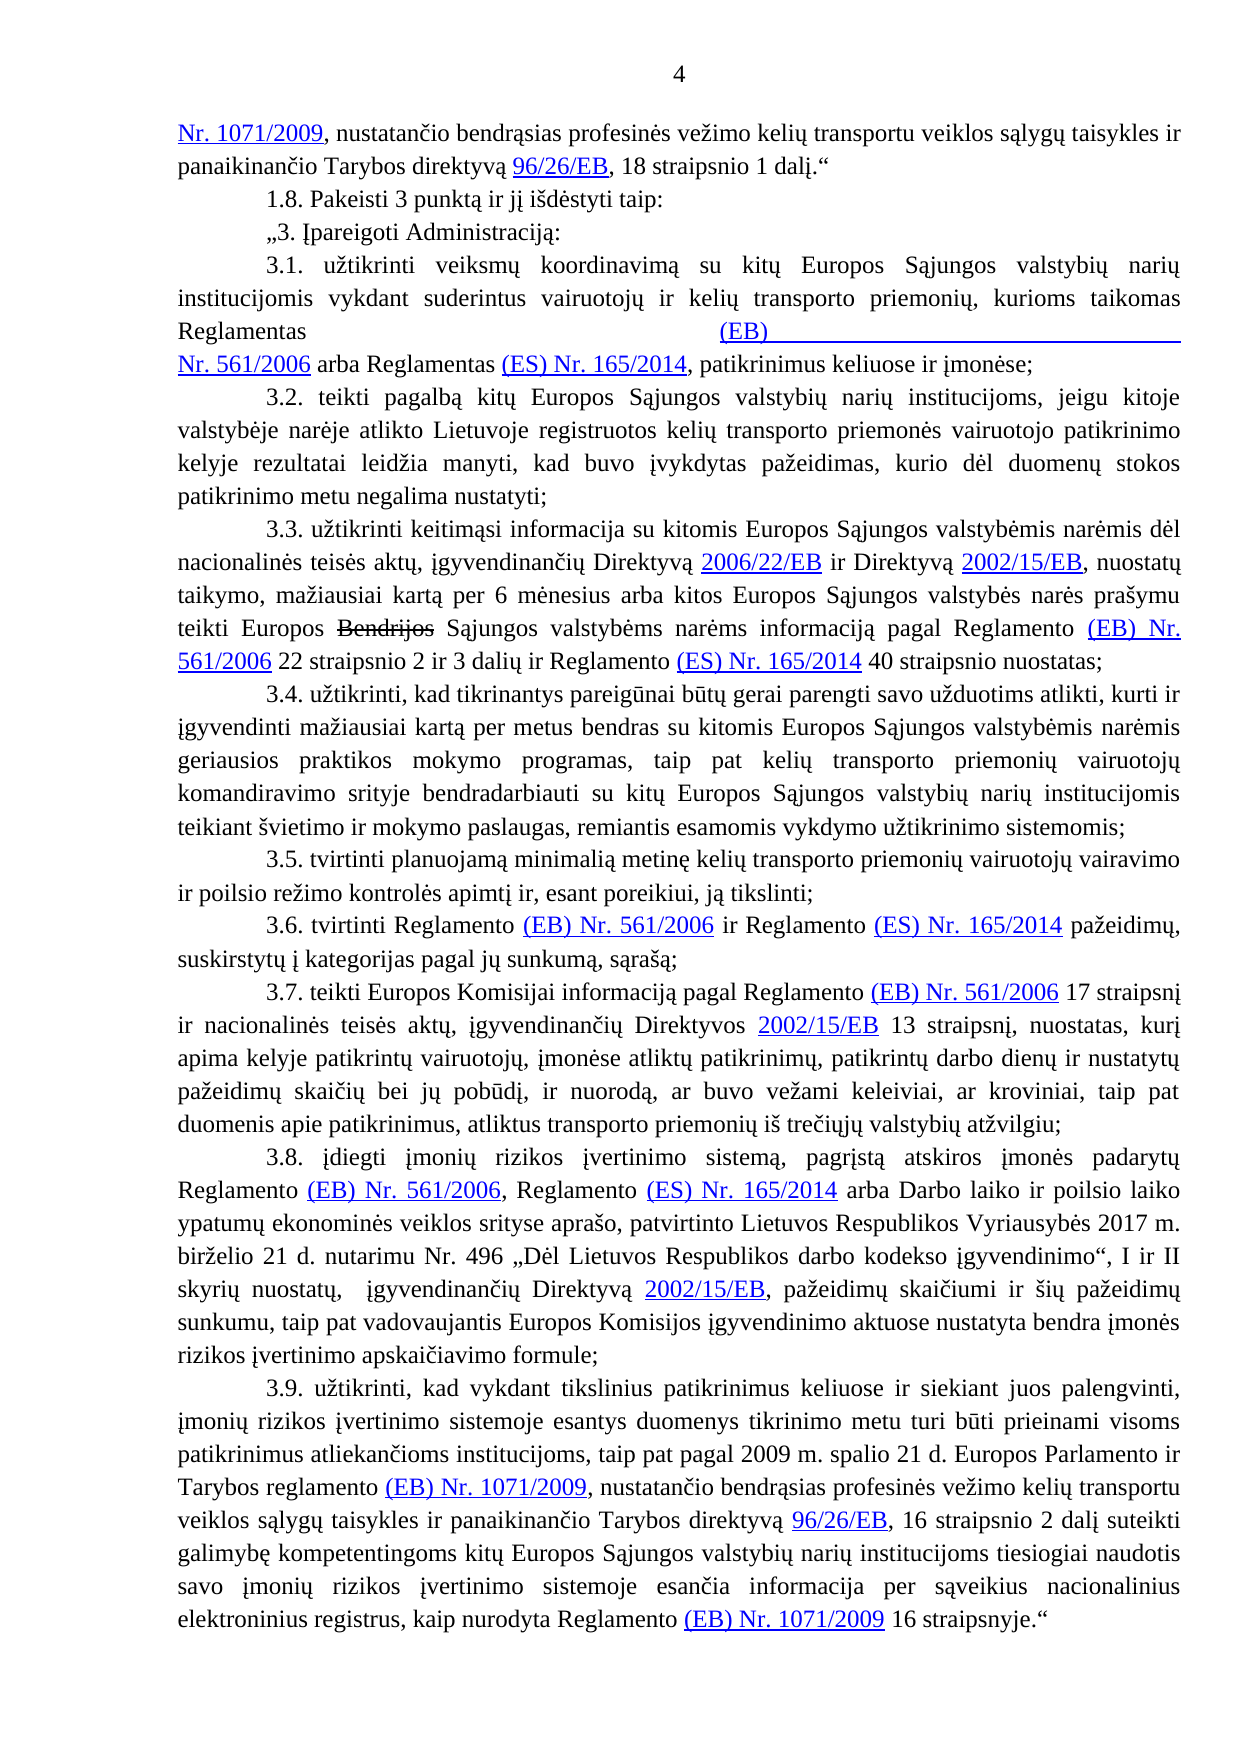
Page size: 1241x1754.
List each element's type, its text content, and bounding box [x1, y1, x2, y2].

text Nr. 1071/2009, nustatančio bendrąsias profesinės vežimo kelių transportu veiklos sąlygų taisykles ir panaikinančio Tarybos direktyvą 96/26/EB, 18 straipsnio 1 dalį.“ [177, 118, 1181, 180]
text 3.4. užtikrinti, kad tikrinantys pareigūnai būtų gerai parengti savo užduotims atlikti, kurti ir įgyvendinti mažiausiai kartą per metus bendras su kitomis Europos Sąjungos valstybėmis narėmis geriausios praktikos mokymo programas, taip pat kelių transporto priemonių vairuotojų komandiravimo srityje bendradarbiauti su kitų Europos Sąjungos valstybių narių institucijomis teikiant švietimo ir mokymo paslaugas, remiantis esamomis vykdymo užtikrinimo sistemomis; [177, 679, 1181, 840]
text 3.2. teikti pagalbą kitų Europos Sąjungos valstybių narių institucijoms, jeigu kitoje valstybėje narėje atlikto Lietuvoje registruotos kelių transporto priemonės vairuotojo patikrinimo kelyje rezultatai leidžia manyti, kad buvo įvykdytas pažeidimas, kurio dėl duomenų stokos patikrinimo metu negalima nustatyti; [177, 382, 1181, 510]
text 3.5. tvirtinti planuojamą minimalią metinę kelių transporto priemonių vairuotojų vairavimo ir poilsio režimo kontrolės apimtį ir, esant poreikiui, ją tikslinti; [177, 844, 1181, 906]
text 3.9. užtikrinti, kad vykdant tikslinius patikrinimus keliuose ir siekiant juos palengvinti, įmonių rizikos įvertinimo sistemoje esantys duomenys tikrinimo metu turi būti prieinami visoms patikrinimus atliekančioms institucijoms, taip pat pagal 2009 m. spalio 21 d. Europos Parlamento ir Tarybos reglamento (EB) Nr. 1071/2009, nustatančio bendrąsias profesinės vežimo kelių transportu veiklos sąlygų taisykles ir panaikinančio Tarybos direktyvą 96/26/EB, 16 straipsnio 2 dalį suteikti galimybę kompetentingoms kitų Europos Sąjungos valstybių narių institucijoms tiesiogiai naudotis savo įmonių rizikos įvertinimo sistemoje esančia informacija per sąveikius nacionalinius elektroninius registrus, kaip nurodyta Reglamento (EB) Nr. 1071/2009 16 straipsnyje.“ [177, 1373, 1181, 1633]
text 3.6. tvirtinti Reglamento (EB) Nr. 561/2006 ir Reglamento (ES) Nr. 165/2014 pažeidimų, suskirstytų į kategorijas pagal jų sunkumą, sąrašą; [177, 911, 1181, 972]
text „3. Įpareigoti Administraciją: [177, 217, 1181, 246]
text 3.3. užtikrinti keitimąsi informacija su kitomis Europos Sąjungos valstybėmis narėmis dėl nacionalinės teisės aktų, įgyvendinančių Direktyvą 2006/22/EB ir Direktyvą 2002/15/EB, nuostatų taikymo, mažiausiai kartą per 6 mėnesius arba kitos Europos Sąjungos valstybės narės prašymu teikti Europos Bendrijos Sąjungos valstybėms narėms informaciją pagal Reglamento (EB) Nr. 561/2006 22 straipsnio 2 ir 3 dalių ir Reglamento (ES) Nr. 165/2014 40 straipsnio nuostatas; [177, 514, 1181, 675]
text 1.8. Pakeisti 3 punktą ir jį išdėstyti taip: [177, 184, 1181, 213]
text 3.1. užtikrinti veiksmų koordinavimą su kitų Europos Sąjungos valstybių narių institucijomis vykdant suderintus vairuotojų ir kelių transporto priemonių, kurioms taikomas Reglamentas (EB) Nr. 561/2006 arba Reglamentas (ES) Nr. 165/2014, patikrinimus keliuose ir įmonėse; [177, 250, 1181, 378]
text 3.7. teikti Europos Komisijai informaciją pagal Reglamento (EB) Nr. 561/2006 17 straipsnį ir nacionalinės teisės aktų, įgyvendinančių Direktyvos 2002/15/EB 13 straipsnį, nuostatas, kurį apima kelyje patikrintų vairuotojų, įmonėse atliktų patikrinimų, patikrintų darbo dienų ir nustatytų pažeidimų skaičių bei jų pobūdį, ir nuorodą, ar buvo vežami keleiviai, ar kroviniai, taip pat duomenis apie patikrinimus, atliktus transporto priemonių iš trečiųjų valstybių atžvilgiu; [177, 977, 1181, 1137]
text 3.8. įdiegti įmonių rizikos įvertinimo sistemą, pagrįstą atskiros įmonės padarytų Reglamento (EB) Nr. 561/2006, Reglamento (ES) Nr. 165/2014 arba Darbo laiko ir poilsio laiko ypatumų ekonominės veiklos srityse aprašo, patvirtinto Lietuvos Respublikos Vyriausybės 2017 m. birželio 21 d. nutarimu Nr. 496 „Dėl Lietuvos Respublikos darbo kodekso įgyvendinimo“, I ir II skyrių nuostatų, įgyvendinančių Direktyvą 2002/15/EB, pažeidimų skaičiumi ir šių pažeidimų sunkumu, taip pat vadovaujantis Europos Komisijos įgyvendinimo aktuose nustatyta bendra įmonės rizikos įvertinimo apskaičiavimo formule; [177, 1142, 1181, 1369]
